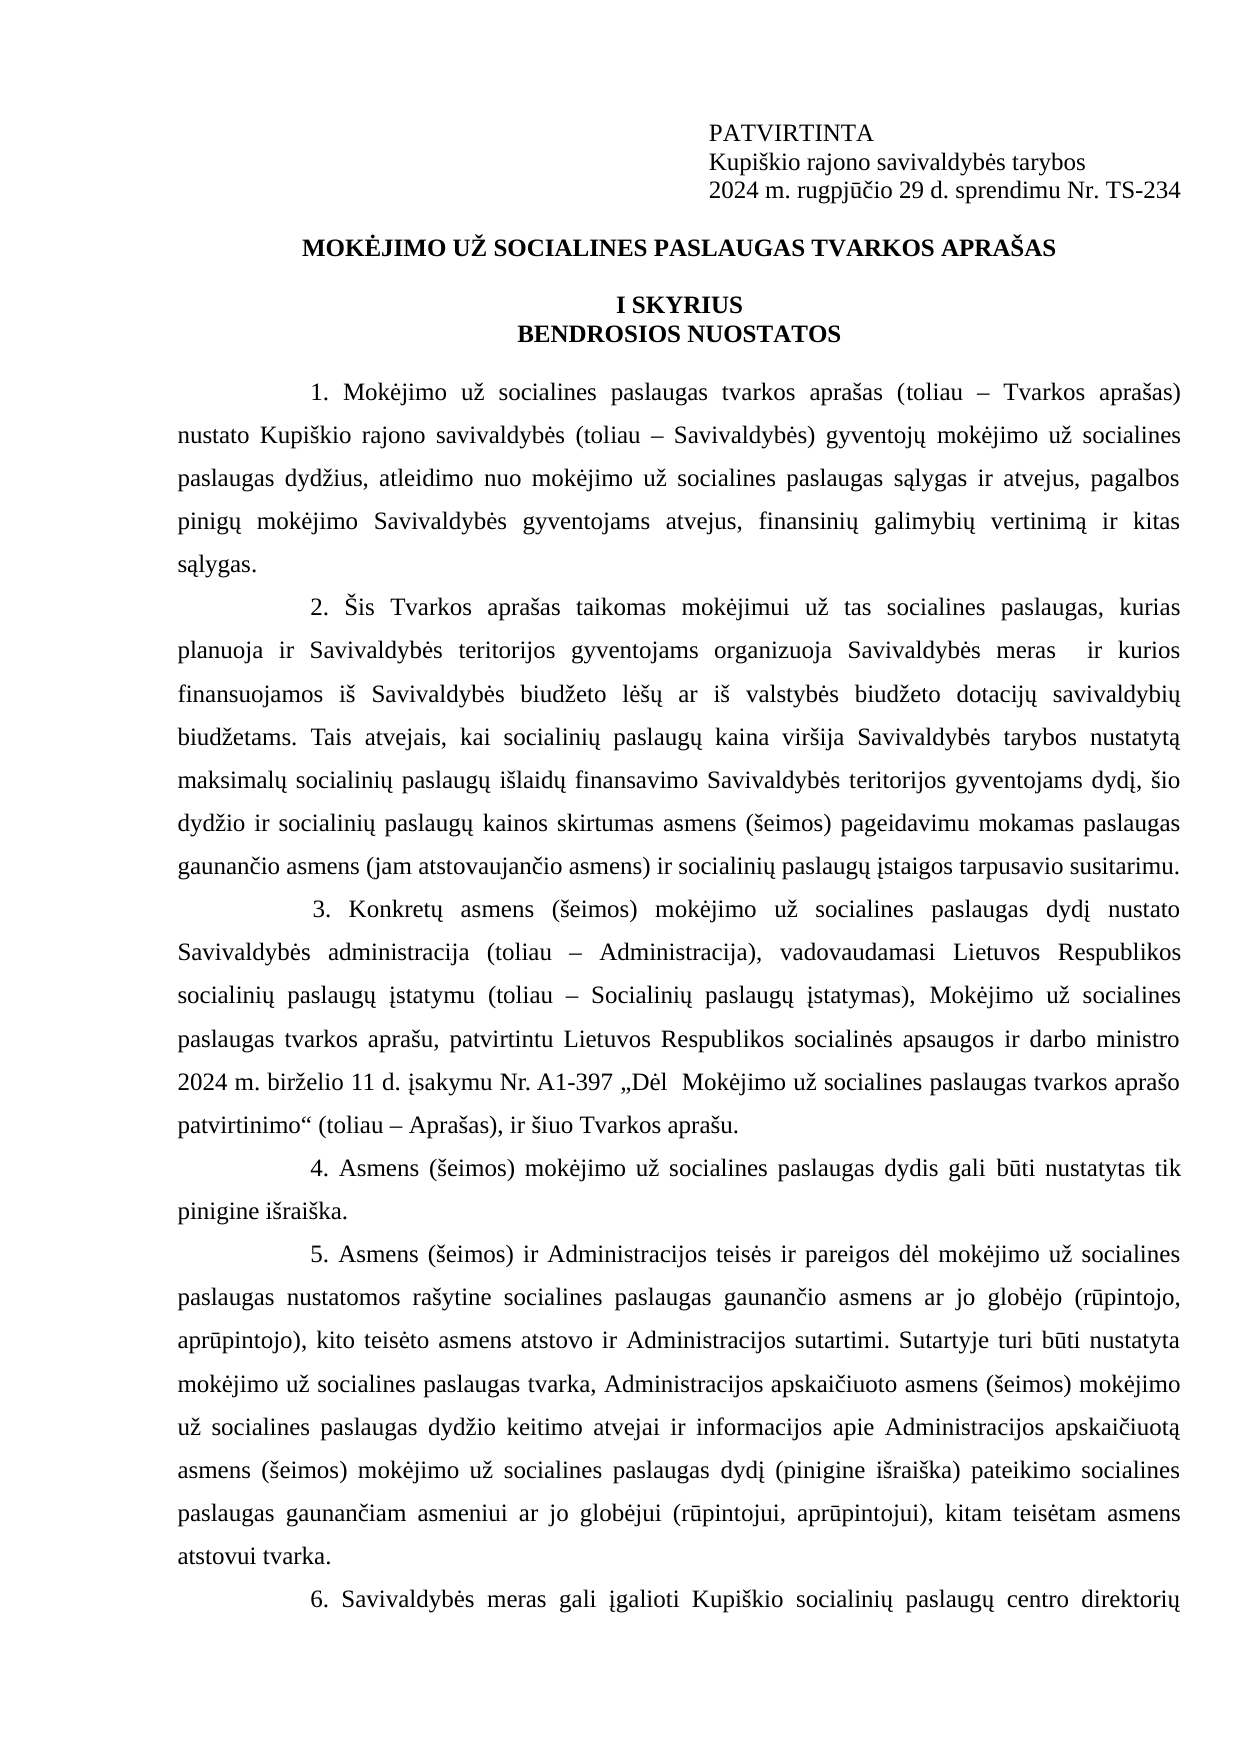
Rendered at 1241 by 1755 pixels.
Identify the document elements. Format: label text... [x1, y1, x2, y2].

text 1. Mokėjimo už socialines paslaugas tvarkos aprašas (toliau – Tvarkos aprašas) nustato Kupiškio rajono savivaldybės (toliau – Savivaldybės) gyventojų mokėjimo už socialines paslaugas dydžius, atleidimo nuo mokėjimo už socialines paslaugas sąlygas ir atvejus, pagalbos pinigų mokėjimo Savivaldybės gyventojams atvejus, finansinių galimybių vertinimą ir kitas sąlygas. [177, 377, 1181, 578]
text 2024 m. rugpjūčio 29 d. sprendimu Nr. TS-234 [177, 176, 1181, 204]
text MOKĖJIMO UŽ SOCIALINES PASLAUGAS TVARKOS APRAŠAS [177, 233, 1181, 262]
text BENDROSIOS NUOSTATOS [177, 319, 1181, 348]
text 3. Konkretų asmens (šeimos) mokėjimo už socialines paslaugas dydį nustato Savivaldybės administracija (toliau – Administracija), vadovaudamasi Lietuvos Respublikos socialinių paslaugų įstatymu (toliau – Socialinių paslaugų įstatymas), Mokėjimo už socialines paslaugas tvarkos aprašu, patvirtintu Lietuvos Respublikos socialinės apsaugos ir darbo ministro 2024 m. birželio 11 d. įsakymu Nr. A1-397 „Dėl Mokėjimo už socialines paslaugas tvarkos aprašo patvirtinimo“ (toliau – Aprašas), ir šiuo Tvarkos aprašu. [177, 894, 1181, 1139]
text 4. Asmens (šeimos) mokėjimo už socialines paslaugas dydis gali būti nustatytas tik pinigine išraiška. [177, 1153, 1181, 1225]
text PATVIRTINTA [177, 118, 1181, 147]
text 5. Asmens (šeimos) ir Administracijos teisės ir pareigos dėl mokėjimo už socialines paslaugas nustatomos rašytine socialines paslaugas gaunančio asmens ar jo globėjo (rūpintojo, aprūpintojo), kito teisėto asmens atstovo ir Administracijos sutartimi. Sutartyje turi būti nustatyta mokėjimo už socialines paslaugas tvarka, Administracijos apskaičiuoto asmens (šeimos) mokėjimo už socialines paslaugas dydžio keitimo atvejai ir informacijos apie Administracijos apskaičiuotą asmens (šeimos) mokėjimo už socialines paslaugas dydį (pinigine išraiška) pateikimo socialines paslaugas gaunančiam asmeniui ar jo globėjui (rūpintojui, aprūpintojui), kitam teisėtam asmens atstovui tvarka. [177, 1239, 1181, 1570]
text 2. Šis Tvarkos aprašas taikomas mokėjimui už tas socialines paslaugas, kurias planuoja ir Savivaldybės teritorijos gyventojams organizuoja Savivaldybės meras ir kurios finansuojamos iš Savivaldybės biudžeto lėšų ar iš valstybės biudžeto dotacijų savivaldybių biudžetams. Tais atvejais, kai socialinių paslaugų kaina viršija Savivaldybės tarybos nustatytą maksimalų socialinių paslaugų išlaidų finansavimo Savivaldybės teritorijos gyventojams dydį, šio dydžio ir socialinių paslaugų kainos skirtumas asmens (šeimos) pageidavimu mokamas paslaugas gaunančio asmens (jam atstovaujančio asmens) ir socialinių paslaugų įstaigos tarpusavio susitarimu. [177, 592, 1181, 880]
text 6. Savivaldybės meras gali įgalioti Kupiškio socialinių paslaugų centro direktorių [177, 1584, 1181, 1613]
text Kupiškio rajono savivaldybės tarybos [177, 147, 1181, 176]
text I SKYRIUS [177, 291, 1181, 319]
